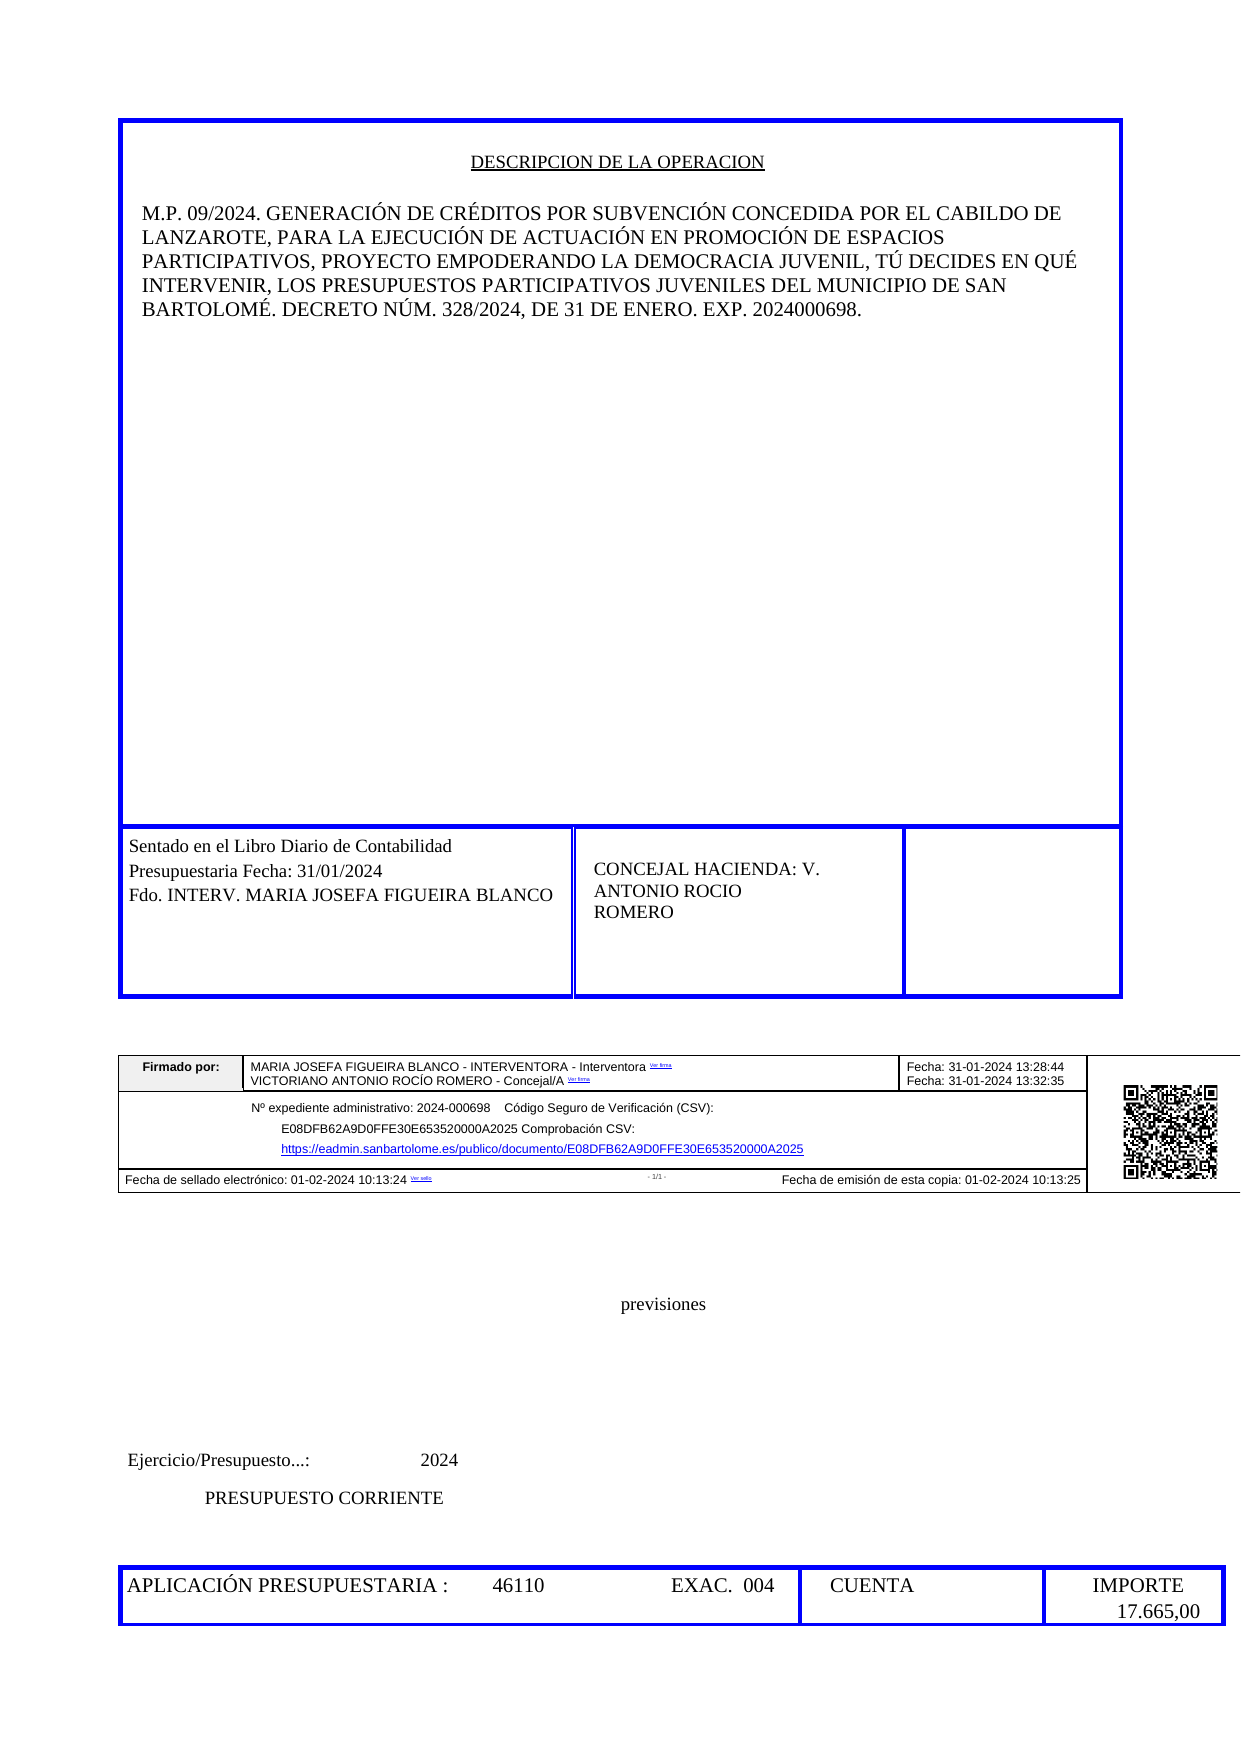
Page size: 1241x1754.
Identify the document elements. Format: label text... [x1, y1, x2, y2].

text PRESUPUESTO CORRIENTE [204, 1487, 1122, 1508]
table_cell Sentado en el Libro Diario de Contabilidad Presupuestaria Fecha: 31/01/2024 Fdo. INTERV. MARIA JOSEFA FIGUEIRA BLANCO [123, 829, 571, 994]
table_header IMPORTE 17.665,00 [1046, 1570, 1221, 1623]
text Ejercicio/Presupuesto...: 2024 [127, 1448, 1122, 1470]
table_cell [906, 829, 1119, 994]
table_header CUENTA [802, 1570, 1042, 1623]
table_cell Nº expediente administrativo: 2024-000698 Código Seguro de Verificación (CSV): E08DFB62A9D0FFE30E653520000A2025 Comprobación CSV: https://eadmin.sanbartolome.es/publico/documento/E08DFB62A9D0FFE30E653520000A2025 [119, 1092, 1086, 1168]
table_header APLICACIÓN PRESUPUESTARIA : 46110 EXAC. 004 [123, 1570, 798, 1623]
table_cell CONCEJAL HACIENDA: V. ANTONIO ROCIO ROMERO [576, 829, 902, 994]
table_header Fecha: 31-01-2024 13:28:44 Fecha: 31-01-2024 13:32:35 [900, 1056, 1086, 1090]
table_header [1088, 1056, 1240, 1192]
table_header Firmado por: [119, 1056, 242, 1088]
table_cell Fecha de sellado electrónico: 01-02-2024 10:13:24 Ver sello - 1/1 - Fecha de emisión de esta copia: 01-02-2024 10:13:25 [119, 1170, 1086, 1192]
table_header MARIA JOSEFA FIGUEIRA BLANCO - INTERVENTORA - Interventora Ver firma VICTORIANO ANTONIO ROCÍO ROMERO - Concejal/A Ver firma [244, 1056, 898, 1090]
text previsiones [204, 1293, 1122, 1314]
table_cell DESCRIPCION DE LA OPERACION M.P. 09/2024. GENERACIÓN DE CRÉDITOS POR SUBVENCIÓN CONCEDIDA POR EL CABILDO DE LANZAROTE, PARA LA EJECUCIÓN DE ACTUACIÓN EN PROMOCIÓN DE ESPACIOS PARTICIPATIVOS, PROYECTO EMPODERANDO LA DEMOCRACIA JUVENIL, TÚ DECIDES EN QUÉ INTERVENIR, LOS PRESUPUESTOS PARTICIPATIVOS JUVENILES DEL MUNICIPIO DE SAN BARTOLOMÉ. DECRETO NÚM. 328/2024, DE 31 DE ENERO. EXP. 2024000698. [123, 123, 1119, 824]
